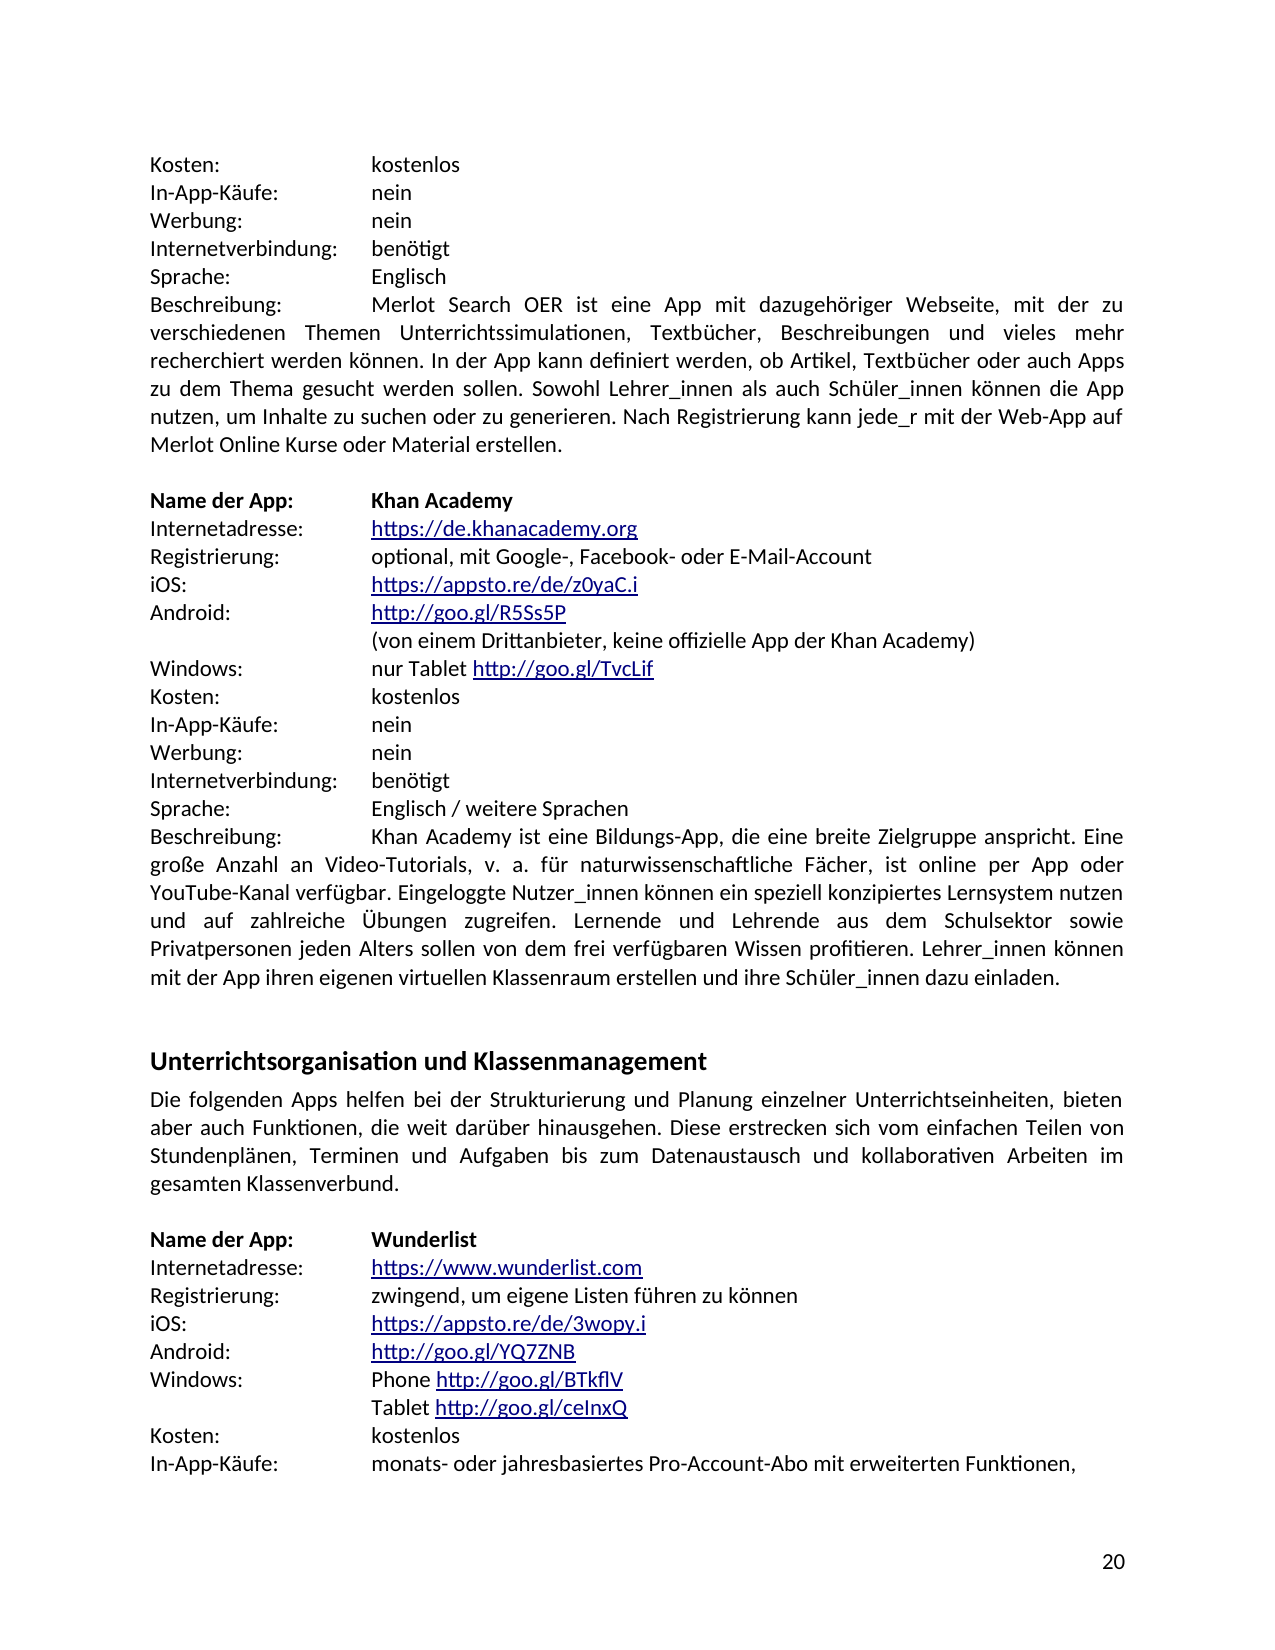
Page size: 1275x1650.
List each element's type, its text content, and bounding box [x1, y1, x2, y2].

subtitle Unterrichtsorganisation und Klassenmanagement [150, 1044, 1125, 1077]
text Sprache: Englisch / weitere Sprachen [150, 794, 1125, 822]
text Name der App: Khan Academy [150, 486, 1125, 514]
text iOS: https://appsto.re/de/z0yaC.i [150, 570, 1125, 598]
text Windows: nur Tablet http://goo.gl/TvcLif [150, 654, 1125, 682]
text Die folgenden Apps helfen bei der Strukturierung und Planung einzelner Unterrichtseinheiten, bieten aber auch Funktionen, die weit darüber hinausgehen. Diese erstrecken sich vom einfachen Teilen von Stundenplänen, Terminen und Aufgaben bis zum Datenaustausch und kollaborativen Arbeiten im gesamten Klassenverbund. [150, 1085, 1125, 1197]
text Internetverbindung: benötigt [150, 234, 1125, 262]
text Kosten: kostenlos [150, 1421, 1125, 1449]
text Internetverbindung: benötigt [150, 766, 1125, 794]
text Sprache: Englisch [150, 262, 1125, 290]
text In-App-Käufe: monats- oder jahresbasiertes Pro-Account-Abo mit erweiterten Funktionen, [150, 1449, 1125, 1477]
text Kosten: kostenlos [150, 150, 1125, 178]
text Android: http://goo.gl/YQ7ZNB [150, 1337, 1125, 1365]
text Name der App: Wunderlist [150, 1225, 1125, 1253]
text In-App-Käufe: nein Werbung: nein [150, 710, 1125, 766]
text (von einem Drittanbieter, keine offizielle App der Khan Academy) [150, 626, 1125, 654]
text Android: http://goo.gl/R5Ss5P [150, 598, 1125, 626]
text iOS: https://appsto.re/de/3wopy.i [150, 1309, 1125, 1337]
text Tablet http://goo.gl/ceInxQ [150, 1393, 1125, 1421]
text Windows: Phone http://goo.gl/BTkflV [150, 1365, 1125, 1393]
text Kosten: kostenlos [150, 682, 1125, 710]
text Beschreibung: Khan Academy ist eine Bildungs-App, die eine breite Zielgruppe anspricht. Eine große Anzahl an Video-Tutorials, v. a. für naturwissenschaftliche Fächer, ist online per App oder YouTube-Kanal verfügbar. Eingeloggte Nutzer_innen können ein speziell konzipiertes Lernsystem nutzen und auf zahlreiche Übungen zugreifen. Lernende und Lehrende aus dem Schulsektor sowie Privatpersonen jeden Alters sollen von dem frei verfügbaren Wissen profitieren. Lehrer_innen können mit der App ihren eigenen virtuellen Klassenraum erstellen und ihre Schüler_innen dazu einladen. [150, 822, 1125, 991]
text Registrierung: zwingend, um eigene Listen führen zu können [150, 1281, 1125, 1309]
text In-App-Käufe: nein Werbung: nein [150, 178, 1125, 234]
text Beschreibung: Merlot Search OER ist eine App mit dazugehöriger Webseite, mit der zu verschiedenen Themen Unterrichtssimulationen, Textbücher, Beschreibungen und vieles mehr recherchiert werden können. In der App kann definiert werden, ob Artikel, Textbücher oder auch Apps zu dem Thema gesucht werden sollen. Sowohl Lehrer_innen als auch Schüler_innen können die App nutzen, um Inhalte zu suchen oder zu generieren. Nach Registrierung kann jede_r mit der Web-App auf Merlot Online Kurse oder Material erstellen. [150, 290, 1125, 458]
text Registrierung: optional, mit Google-, Facebook- oder E-Mail-Account [150, 542, 1125, 570]
text Internetadresse: https://de.khanacademy.org [150, 514, 1125, 542]
text Internetadresse: https://www.wunderlist.com [150, 1253, 1125, 1281]
